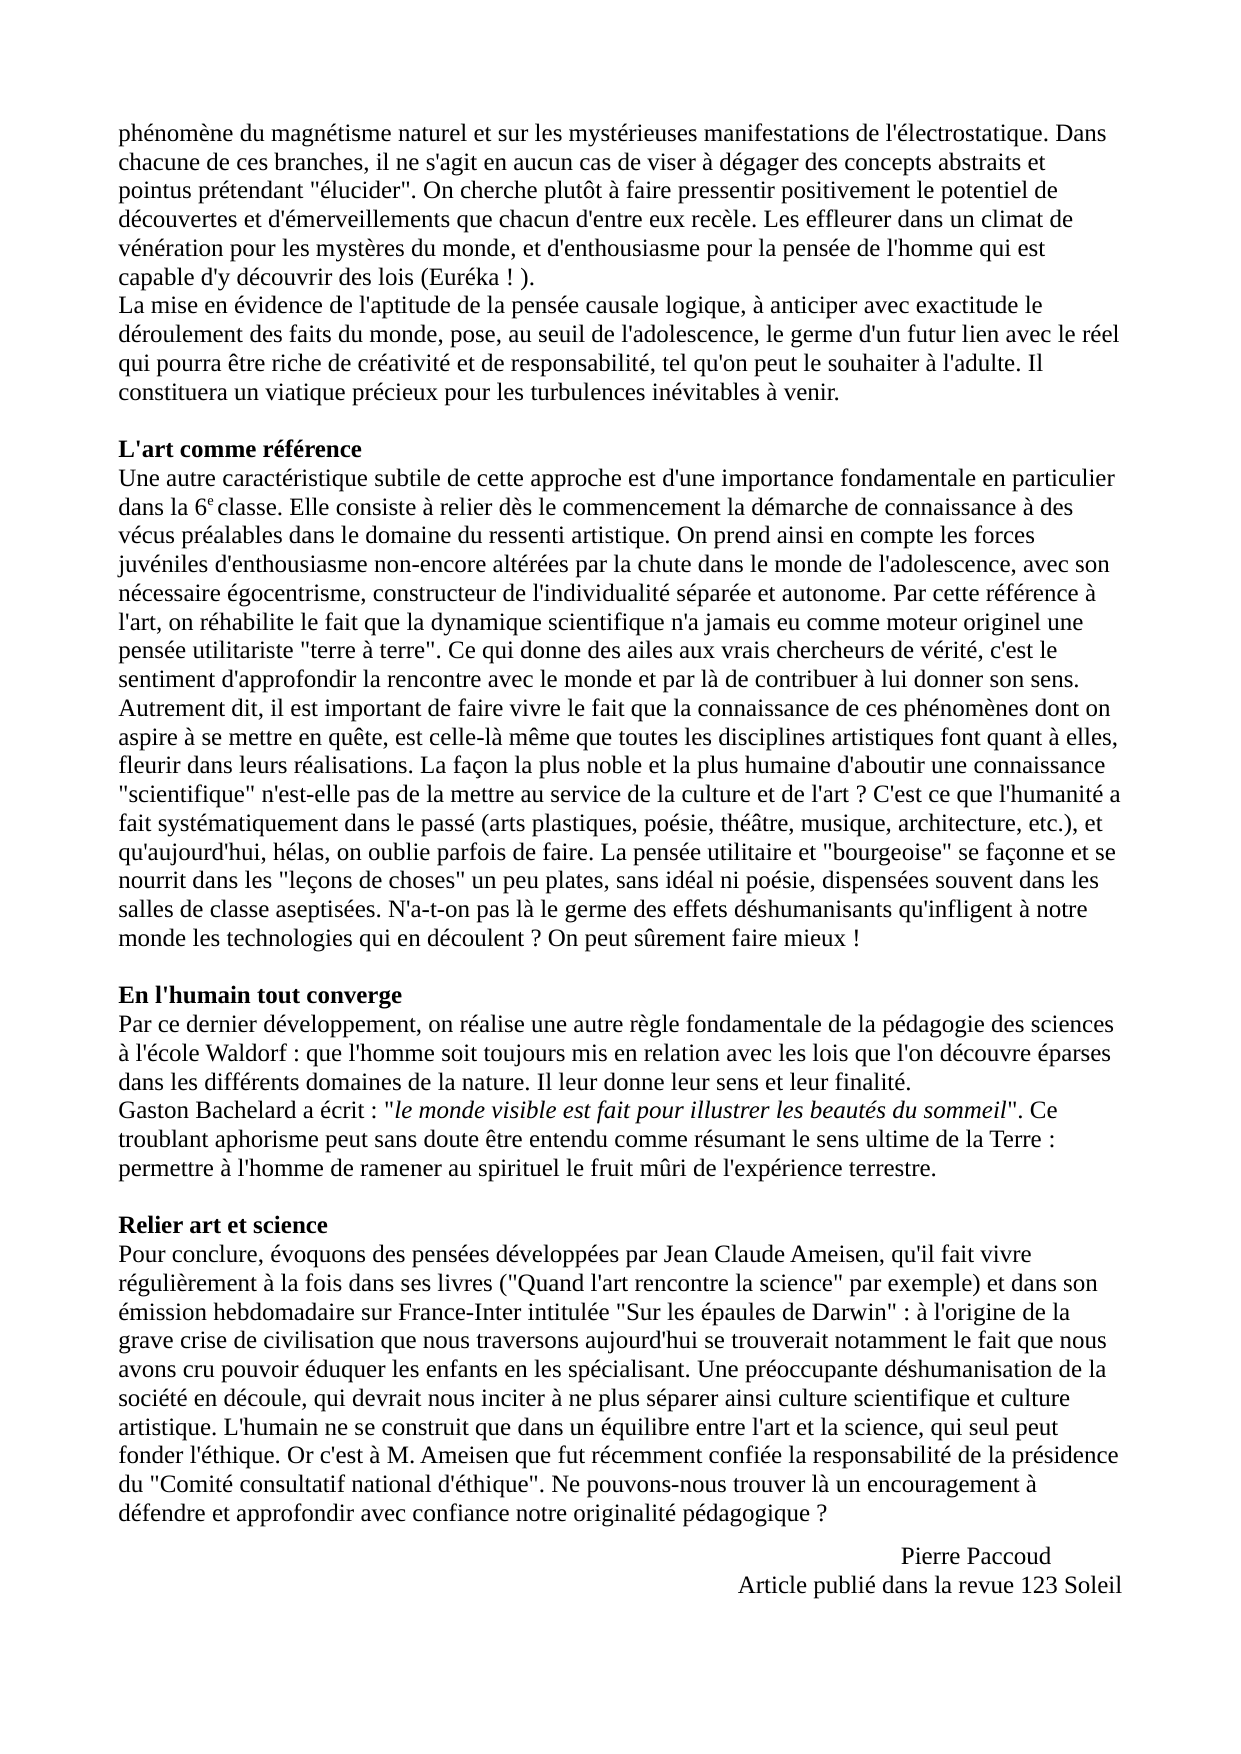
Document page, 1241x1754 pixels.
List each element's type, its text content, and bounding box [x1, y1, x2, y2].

text La mise en évidence de l'aptitude de la pensée causale logique, à anticiper avec exactitude le déroulement des faits du monde, pose, au seuil de l'adolescence, le germe d'un futur lien avec le réel qui pourra être riche de créativité et de responsabilité, tel qu'on peut le souhaiter à l'adulte. Il constituera un viatique précieux pour les turbulences inévitables à venir. [118, 291, 1122, 406]
text Article publié dans la revue 123 Soleil [118, 1570, 1122, 1599]
text Relier art et science [118, 1211, 1122, 1239]
text Par ce dernier développement, on réalise une autre règle fondamentale de la pédagogie des sciences à l'école Waldorf : que l'homme soit toujours mis en relation avec les lois que l'on découvre éparses dans les différents domaines de la nature. Il leur donne leur sens et leur finalité. [118, 1009, 1122, 1096]
text phénomène du magnétisme naturel et sur les mystérieuses manifestations de l'électrostatique. Dans chacune de ces branches, il ne s'agit en aucun cas de viser à dégager des concepts abstraits et pointus prétendant "élucider". On cherche plutôt à faire pressentir positivement le potentiel de découvertes et d'émerveillements que chacun d'entre eux recèle. Les effleurer dans un climat de vénération pour les mystères du monde, et d'enthousiasme pour la pensée de l'homme qui est capable d'y découvrir des lois (Euréka ! ). [118, 118, 1122, 291]
text Gaston Bachelard a écrit : "le monde visible est fait pour illustrer les beautés du sommeil". Ce troublant aphorisme peut sans doute être entendu comme résumant le sens ultime de la Terre : permettre à l'homme de ramener au spirituel le fruit mûri de l'expérience terrestre. [118, 1096, 1122, 1182]
text Une autre caractéristique subtile de cette approche est d'une importance fondamentale en particulier dans la 6e classe. Elle consiste à relier dès le commencement la démarche de connaissance à des vécus préalables dans le domaine du ressenti artistique. On prend ainsi en compte les forces juvéniles d'enthousiasme non-encore altérées par la chute dans le monde de l'adolescence, avec son nécessaire égocentrisme, constructeur de l'individualité séparée et autonome. Par cette référence à l'art, on réhabilite le fait que la dynamique scientifique n'a jamais eu comme moteur originel une pensée utilitariste "terre à terre". Ce qui donne des ailes aux vrais chercheurs de vérité, c'est le sentiment d'approfondir la rencontre avec le monde et par là de contribuer à lui donner son sens. Autrement dit, il est important de faire vivre le fait que la connaissance de ces phénomènes dont on aspire à se mettre en quête, est celle-là même que toutes les disciplines artistiques font quant à elles, fleurir dans leurs réalisations. La façon la plus noble et la plus humaine d'aboutir une connaissance "scientifique" n'est-elle pas de la mettre au service de la culture et de l'art ? C'est ce que l'humanité a fait systématiquement dans le passé (arts plastiques, poésie, théâtre, musique, architecture, etc.), et qu'aujourd'hui, hélas, on oublie parfois de faire. La pensée utilitaire et "bourgeoise" se façonne et se nourrit dans les "leçons de choses" un peu plates, sans idéal ni poésie, dispensées souvent dans les salles de classe aseptisées. N'a-t-on pas là le germe des effets déshumanisants qu'infligent à notre monde les technologies qui en découlent ? On peut sûrement faire mieux ! [118, 463, 1122, 952]
text Pierre Paccoud [118, 1541, 1122, 1570]
text Pour conclure, évoquons des pensées développées par Jean Claude Ameisen, qu'il fait vivre régulièrement à la fois dans ses livres ("Quand l'art rencontre la science" par exemple) et dans son émission hebdomadaire sur France-Inter intitulée "Sur les épaules de Darwin" : à l'origine de la grave crise de civilisation que nous traversons aujourd'hui se trouverait notamment le fait que nous avons cru pouvoir éduquer les enfants en les spécialisant. Une préoccupante déshumanisation de la société en découle, qui devrait nous inciter à ne plus séparer ainsi culture scientifique et culture artistique. L'humain ne se construit que dans un équilibre entre l'art et la science, qui seul peut fonder l'éthique. Or c'est à M. Ameisen que fut récemment confiée la responsabilité de la présidence du "Comité consultatif national d'éthique". Ne pouvons-nous trouver là un encouragement à défendre et approfondir avec confiance notre originalité pédagogique ? [118, 1239, 1122, 1527]
text L'art comme référence [118, 434, 1122, 463]
text En l'humain tout converge [118, 981, 1122, 1009]
